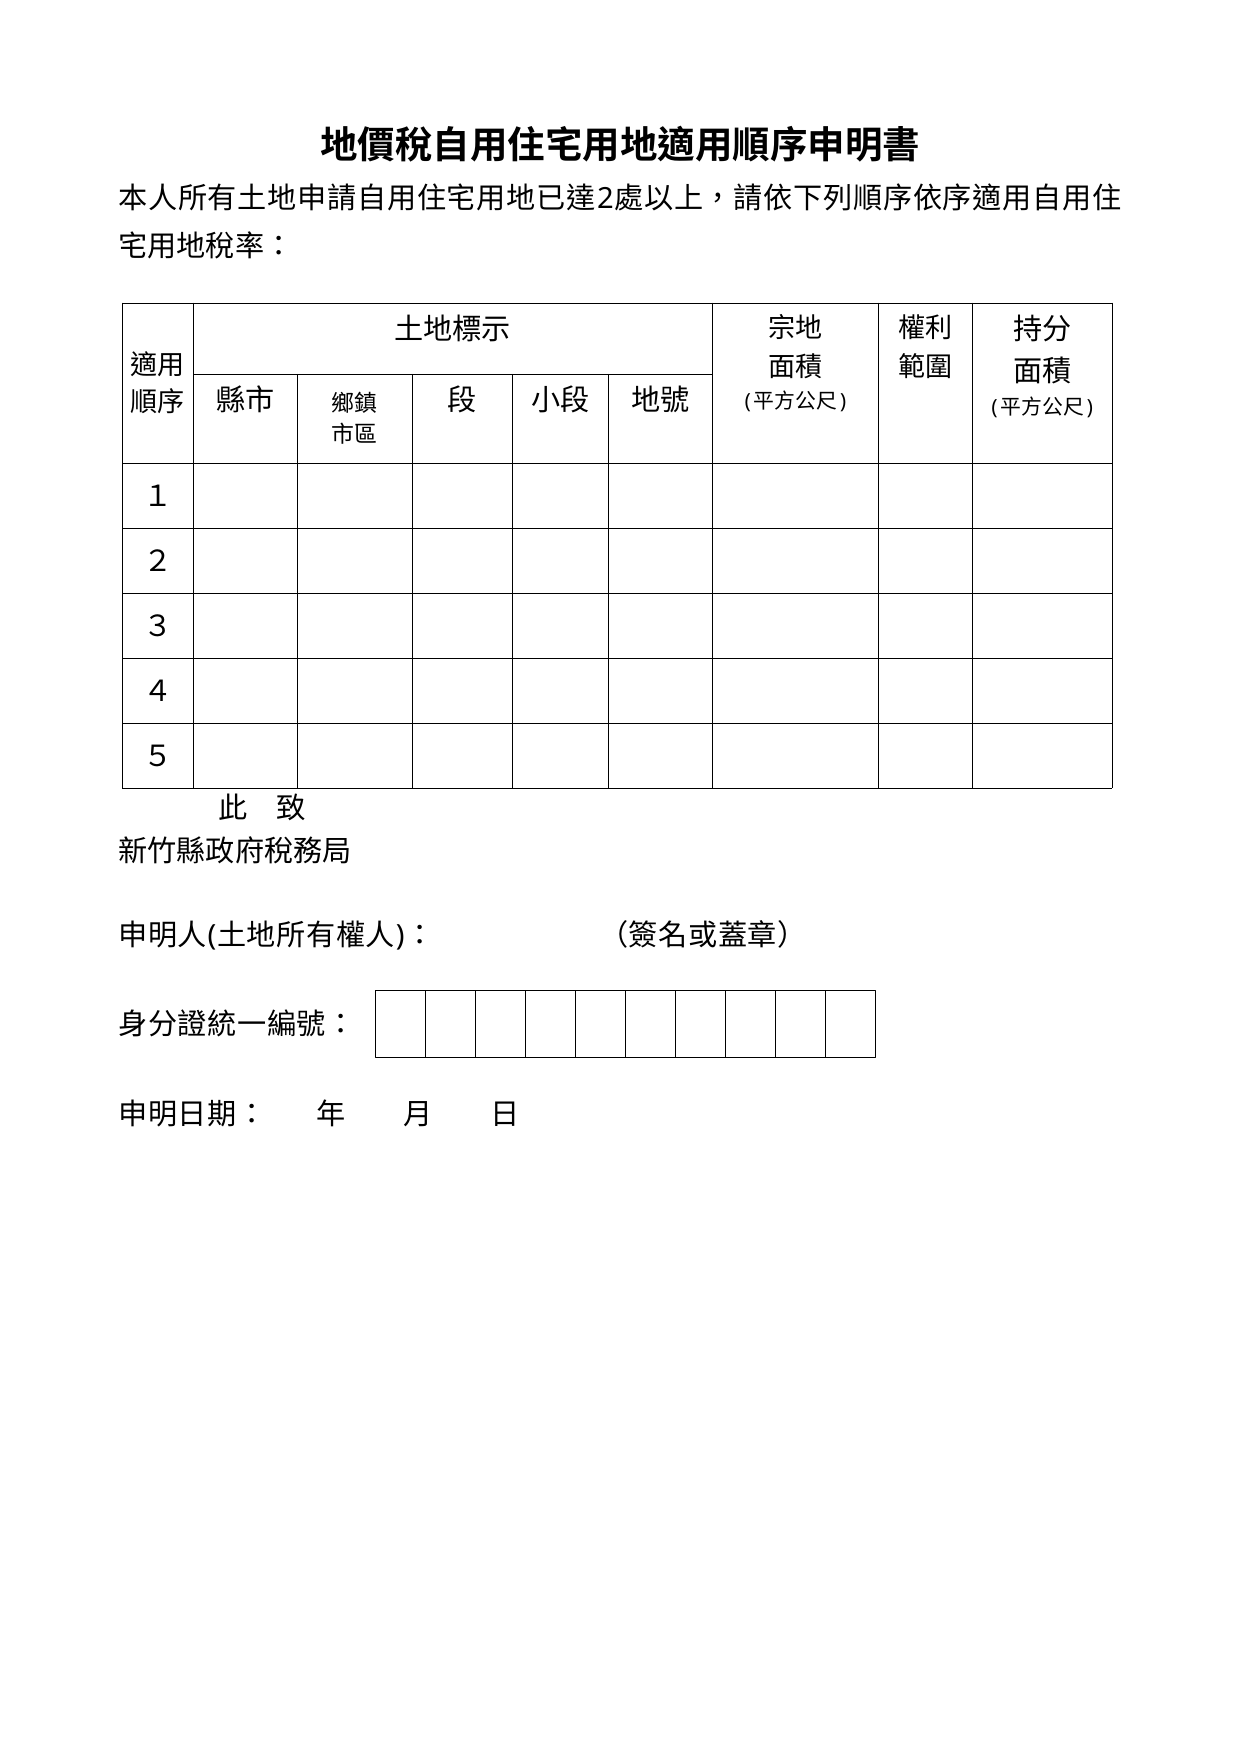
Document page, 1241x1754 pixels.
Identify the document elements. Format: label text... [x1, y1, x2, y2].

table_cell [298, 724, 412, 787]
table_cell ３ [123, 594, 193, 657]
table_header 權利 範圍 [879, 304, 972, 462]
table_cell [973, 464, 1112, 527]
table_cell 縣市 [194, 375, 297, 462]
table_cell [413, 529, 512, 592]
table_cell [609, 724, 712, 787]
text 此 致 [218, 788, 1122, 827]
table_cell 地號 [609, 375, 712, 462]
table_cell [194, 594, 297, 657]
text 身分證統一編號： [118, 978, 1122, 1049]
table_cell ２ [123, 529, 193, 592]
table_cell [609, 594, 712, 657]
table_cell [194, 724, 297, 787]
table_cell [298, 529, 412, 592]
table_cell [973, 594, 1112, 657]
table_cell [713, 594, 878, 657]
table_cell [713, 464, 878, 527]
table_header 適用順序 [123, 304, 193, 462]
table_cell １ [123, 464, 193, 527]
table_cell [513, 464, 608, 527]
text 本人所有土地申請自用住宅用地已達2處以上，請依下列順序依序適用自用住宅用地稅率： [118, 169, 1122, 265]
table_cell [298, 594, 412, 657]
table_cell [973, 529, 1112, 592]
table_header 宗地 面積 (平方公尺) [713, 304, 878, 462]
text 申明日期： 年 月 日 [118, 1068, 1122, 1138]
table_cell [713, 724, 878, 787]
table_cell [513, 529, 608, 592]
table_cell ４ [123, 659, 193, 722]
table_cell [413, 724, 512, 787]
text 申明人(土地所有權人)： （簽名或蓋章） [118, 888, 1122, 959]
table_cell 段 [413, 375, 512, 462]
table_cell ５ [123, 724, 193, 787]
table_cell 小段 [513, 375, 608, 462]
table_cell [609, 529, 712, 592]
table_cell [713, 529, 878, 592]
table_cell [973, 659, 1112, 722]
text 新竹縣政府稅務局 [118, 827, 1122, 870]
table_cell [713, 659, 878, 722]
table_cell [298, 659, 412, 722]
table_cell [879, 659, 972, 722]
table_cell [879, 529, 972, 592]
table_cell [413, 594, 512, 657]
table_cell [413, 659, 512, 722]
table_header 持分 面積 (平方公尺) [973, 304, 1112, 462]
table_cell [194, 529, 297, 592]
table_cell [879, 594, 972, 657]
table_cell [609, 464, 712, 527]
table_cell [513, 659, 608, 722]
table_cell [194, 659, 297, 722]
table_cell [513, 724, 608, 787]
table_cell [513, 594, 608, 657]
table_cell [413, 464, 512, 527]
table_cell [973, 724, 1112, 787]
table_cell [609, 659, 712, 722]
table_cell [298, 464, 412, 527]
table_header 土地標示 [194, 304, 712, 374]
table_cell [194, 464, 297, 527]
text 地價稅自用住宅用地適用順序申明書 [118, 118, 1122, 169]
table_cell [879, 464, 972, 527]
table_cell [879, 724, 972, 787]
table_cell 鄉鎮市區 [298, 375, 412, 462]
